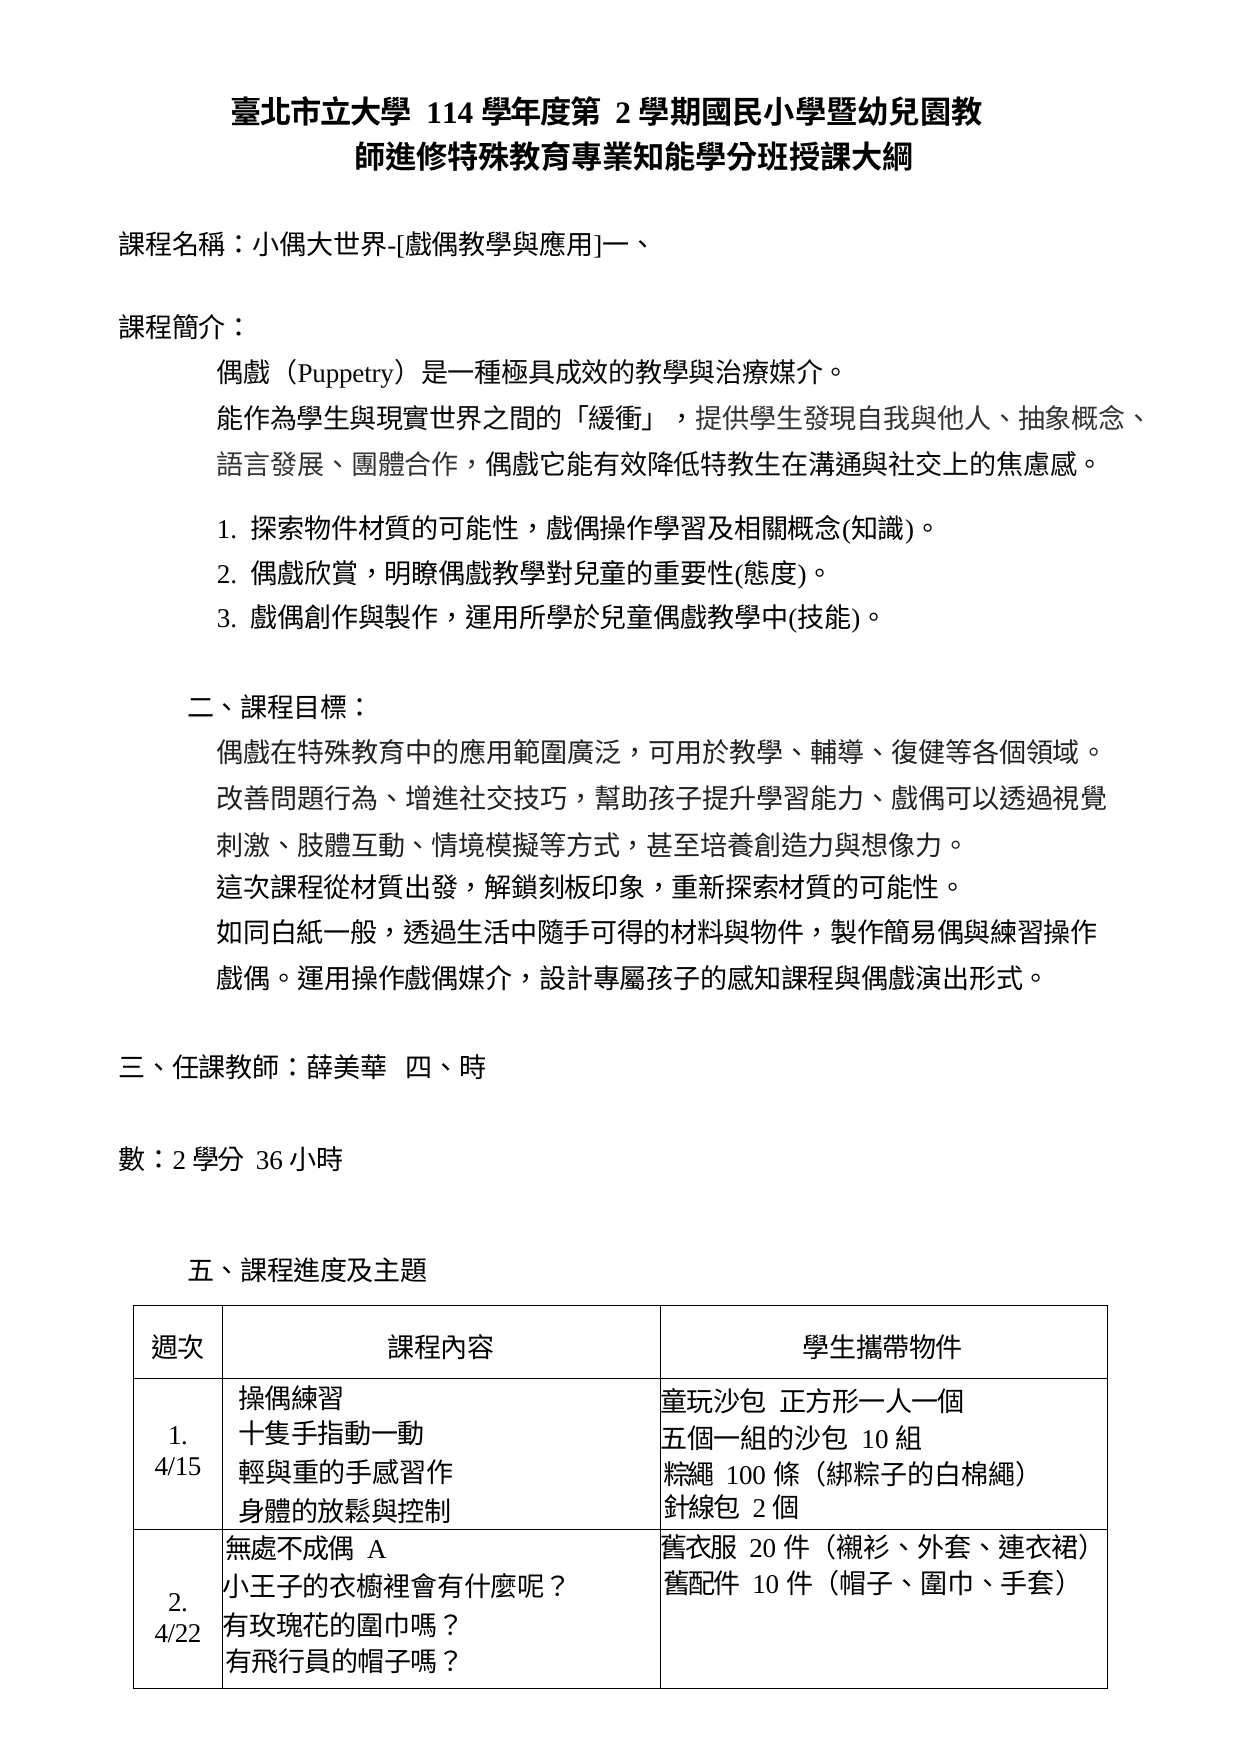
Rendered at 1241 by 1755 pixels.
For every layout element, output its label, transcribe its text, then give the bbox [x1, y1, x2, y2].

text 五、課程進度及主題 [187, 1249, 1167, 1288]
list 偶戲欣賞，明瞭偶戲教學對兒童的重要性(態度)。 [217, 552, 1167, 591]
text 三、任課教師：薛美華 四、時數：2 學分 36 小時 [118, 1046, 492, 1177]
table_header 週次 [134, 1306, 222, 1378]
text 二、課程目標： [187, 686, 1167, 725]
table_cell 無處不成偶 A 小王子的衣櫥裡會有什麼呢？有玫瑰花的圍巾嗎？ 有飛行員的帽子嗎？ [223, 1530, 660, 1688]
text 課程名稱：小偶大世界-[戲偶教學與應用]一、課程簡介： [118, 179, 675, 345]
table_cell 1. 4/15 [134, 1379, 222, 1529]
table_header 課程內容 [223, 1306, 660, 1378]
table_header 學生攜帶物件 [661, 1306, 1107, 1378]
table_cell 操偶練習 十隻手指動一動 輕與重的手感習作身體的放鬆與控制 [223, 1379, 660, 1529]
table_cell 舊衣服 20 件（襯衫、外套、連衣裙） 舊配件 10 件（帽子、圍巾、手套） [661, 1530, 1107, 1688]
text 如同白紙一般，透過生活中隨手可得的材料與物件，製作簡易偶與練習操作戲偶。運用操作戲偶媒介，設計專屬孩子的感知課程與偶戲演出形式。 [217, 911, 1103, 996]
text 偶戲（Puppetry）是一種極具成效的教學與治療媒介。 [217, 351, 1167, 390]
table_cell 2. 4/22 [134, 1530, 222, 1688]
text 能作為學生與現實世界之間的「緩衝」，提供學生發現自我與他人、抽象概念、語言發展、團體合作，偶戲它能有效降低特教生在溝通與社交上的焦慮感。 [217, 397, 1154, 482]
text 這次課程從材質出發，解鎖刻板印象，重新探索材質的可能性。 [217, 870, 1167, 904]
table_cell 童玩沙包 正方形一人一個五個一組的沙包 10 組 粽繩 100 條（綁粽子的白棉繩） 針線包 2 個 [661, 1379, 1107, 1529]
list 探索物件材質的可能性，戲偶操作學習及相關概念(知識)。 [217, 507, 1167, 546]
text 偶戲在特殊教育中的應用範圍廣泛，可用於教學、輔導、復健等各個領域。改善問題行為、增進社交技巧，幫助孩子提升學習能力、戲偶可以透過視覺刺激、肢體互動、情境模擬等方式，甚至培養創造力與想像力。 [217, 731, 1109, 863]
list 戲偶創作與製作，運用所學於兒童偶戲教學中(技能)。 [217, 596, 1167, 636]
subtitle 臺北市立大學 114 學年度第 2 學期國民小學暨幼兒園教師進修特殊教育專業知能學分班授課大綱 [230, 87, 1011, 177]
